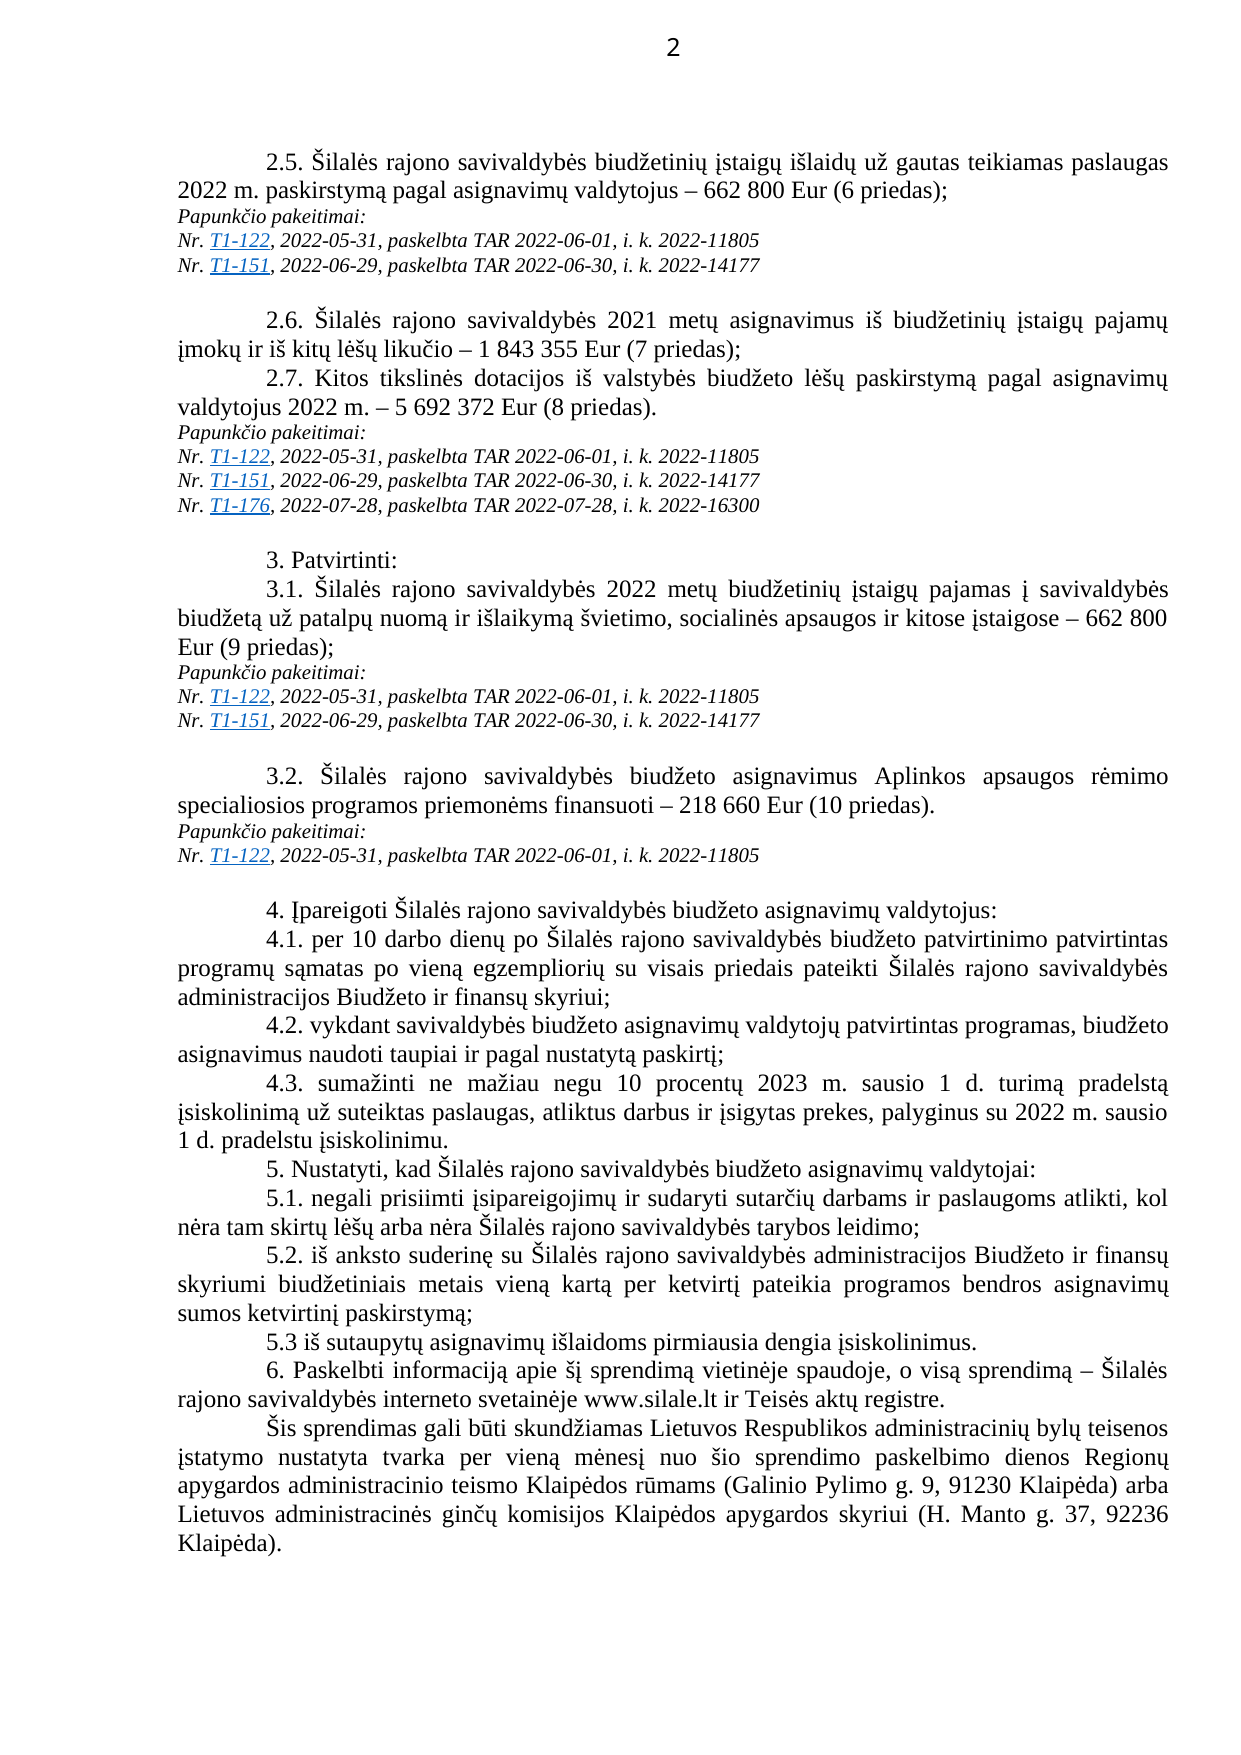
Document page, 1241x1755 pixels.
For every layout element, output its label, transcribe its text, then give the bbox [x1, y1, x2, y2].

text 2.6. Šilalės rajono savivaldybės 2021 metų asignavimus iš biudžetinių įstaigų pajamų įmokų ir iš kitų lėšų likučio – 1 843 355 Eur (7 priedas); [177, 305, 1169, 363]
text 3.2. Šilalės rajono savivaldybės biudžeto asignavimus Aplinkos apsaugos rėmimo specialiosios programos priemonėms finansuoti – 218 660 Eur (10 priedas). [177, 761, 1169, 819]
text 3. Patvirtinti: [177, 545, 1169, 574]
text 5.3 iš sutaupytų asignavimų išlaidoms pirmiausia dengia įsiskolinimus. [177, 1327, 1169, 1356]
text Nr. T1-122, 2022-05-31, paskelbta TAR 2022-06-01, i. k. 2022-11805 [177, 684, 1169, 708]
text Nr. T1-122, 2022-05-31, paskelbta TAR 2022-06-01, i. k. 2022-11805 [177, 444, 1169, 468]
text Nr. T1-122, 2022-05-31, paskelbta TAR 2022-06-01, i. k. 2022-11805 [177, 228, 1169, 252]
text Šis sprendimas gali būti skundžiamas Lietuvos Respublikos administracinių bylų teisenos įstatymo nustatyta tvarka per vieną mėnesį nuo šio sprendimo paskelbimo dienos Regionų apygardos administracinio teismo Klaipėdos rūmams (Galinio Pylimo g. 9, 91230 Klaipėda) arba Lietuvos administracinės ginčų komisijos Klaipėdos apygardos skyriui (H. Manto g. 37, 92236 Klaipėda). [177, 1413, 1169, 1557]
text Nr. T1-176, 2022-07-28, paskelbta TAR 2022-07-28, i. k. 2022-16300 [177, 492, 1169, 517]
text 4.3. sumažinti ne mažiau negu 10 procentų 2023 m. sausio 1 d. turimą pradelstą įsiskolinimą už suteiktas paslaugas, atliktus darbus ir įsigytas prekes, palyginus su 2022 m. sausio 1 d. pradelstu įsiskolinimu. [177, 1068, 1169, 1154]
text Papunkčio pakeitimai: [177, 660, 1169, 684]
text 6. Paskelbti informaciją apie šį sprendimą vietinėje spaudoje, o visą sprendimą – Šilalės rajono savivaldybės interneto svetainėje www.silale.lt ir Teisės aktų registre. [177, 1356, 1169, 1413]
text 2.7. Kitos tikslinės dotacijos iš valstybės biudžeto lėšų paskirstymą pagal asignavimų valdytojus 2022 m. – 5 692 372 Eur (8 priedas). [177, 363, 1169, 420]
text Nr. T1-122, 2022-05-31, paskelbta TAR 2022-06-01, i. k. 2022-11805 [177, 843, 1169, 867]
text Nr. T1-151, 2022-06-29, paskelbta TAR 2022-06-30, i. k. 2022-14177 [177, 708, 1169, 732]
text Nr. T1-151, 2022-06-29, paskelbta TAR 2022-06-30, i. k. 2022-14177 [177, 252, 1169, 277]
text Papunkčio pakeitimai: [177, 204, 1169, 228]
text Nr. T1-151, 2022-06-29, paskelbta TAR 2022-06-30, i. k. 2022-14177 [177, 468, 1169, 492]
text 5. Nustatyti, kad Šilalės rajono savivaldybės biudžeto asignavimų valdytojai: [177, 1154, 1169, 1183]
text 4.2. vykdant savivaldybės biudžeto asignavimų valdytojų patvirtintas programas, biudžeto asignavimus naudoti taupiai ir pagal nustatytą paskirtį; [177, 1011, 1169, 1068]
text 2.5. Šilalės rajono savivaldybės biudžetinių įstaigų išlaidų už gautas teikiamas paslaugas 2022 m. paskirstymą pagal asignavimų valdytojus – 662 800 Eur (6 priedas); [177, 147, 1169, 204]
text 4.1. per 10 darbo dienų po Šilalės rajono savivaldybės biudžeto patvirtinimo patvirtintas programų sąmatas po vieną egzempliorių su visais priedais pateikti Šilalės rajono savivaldybės administracijos Biudžeto ir finansų skyriui; [177, 924, 1169, 1011]
text Papunkčio pakeitimai: [177, 819, 1169, 843]
text 5.2. iš anksto suderinę su Šilalės rajono savivaldybės administracijos Biudžeto ir finansų skyriumi biudžetiniais metais vieną kartą per ketvirtį pateikia programos bendros asignavimų sumos ketvirtinį paskirstymą; [177, 1241, 1169, 1327]
text 5.1. negali prisiimti įsipareigojimų ir sudaryti sutarčių darbams ir paslaugoms atlikti, kol nėra tam skirtų lėšų arba nėra Šilalės rajono savivaldybės tarybos leidimo; [177, 1183, 1169, 1241]
text Papunkčio pakeitimai: [177, 420, 1169, 444]
text 3.1. Šilalės rajono savivaldybės 2022 metų biudžetinių įstaigų pajamas į savivaldybės biudžetą už patalpų nuomą ir išlaikymą švietimo, socialinės apsaugos ir kitose įstaigose – 662 800 Eur (9 priedas); [177, 574, 1169, 660]
text 4. Įpareigoti Šilalės rajono savivaldybės biudžeto asignavimų valdytojus: [177, 896, 1169, 924]
